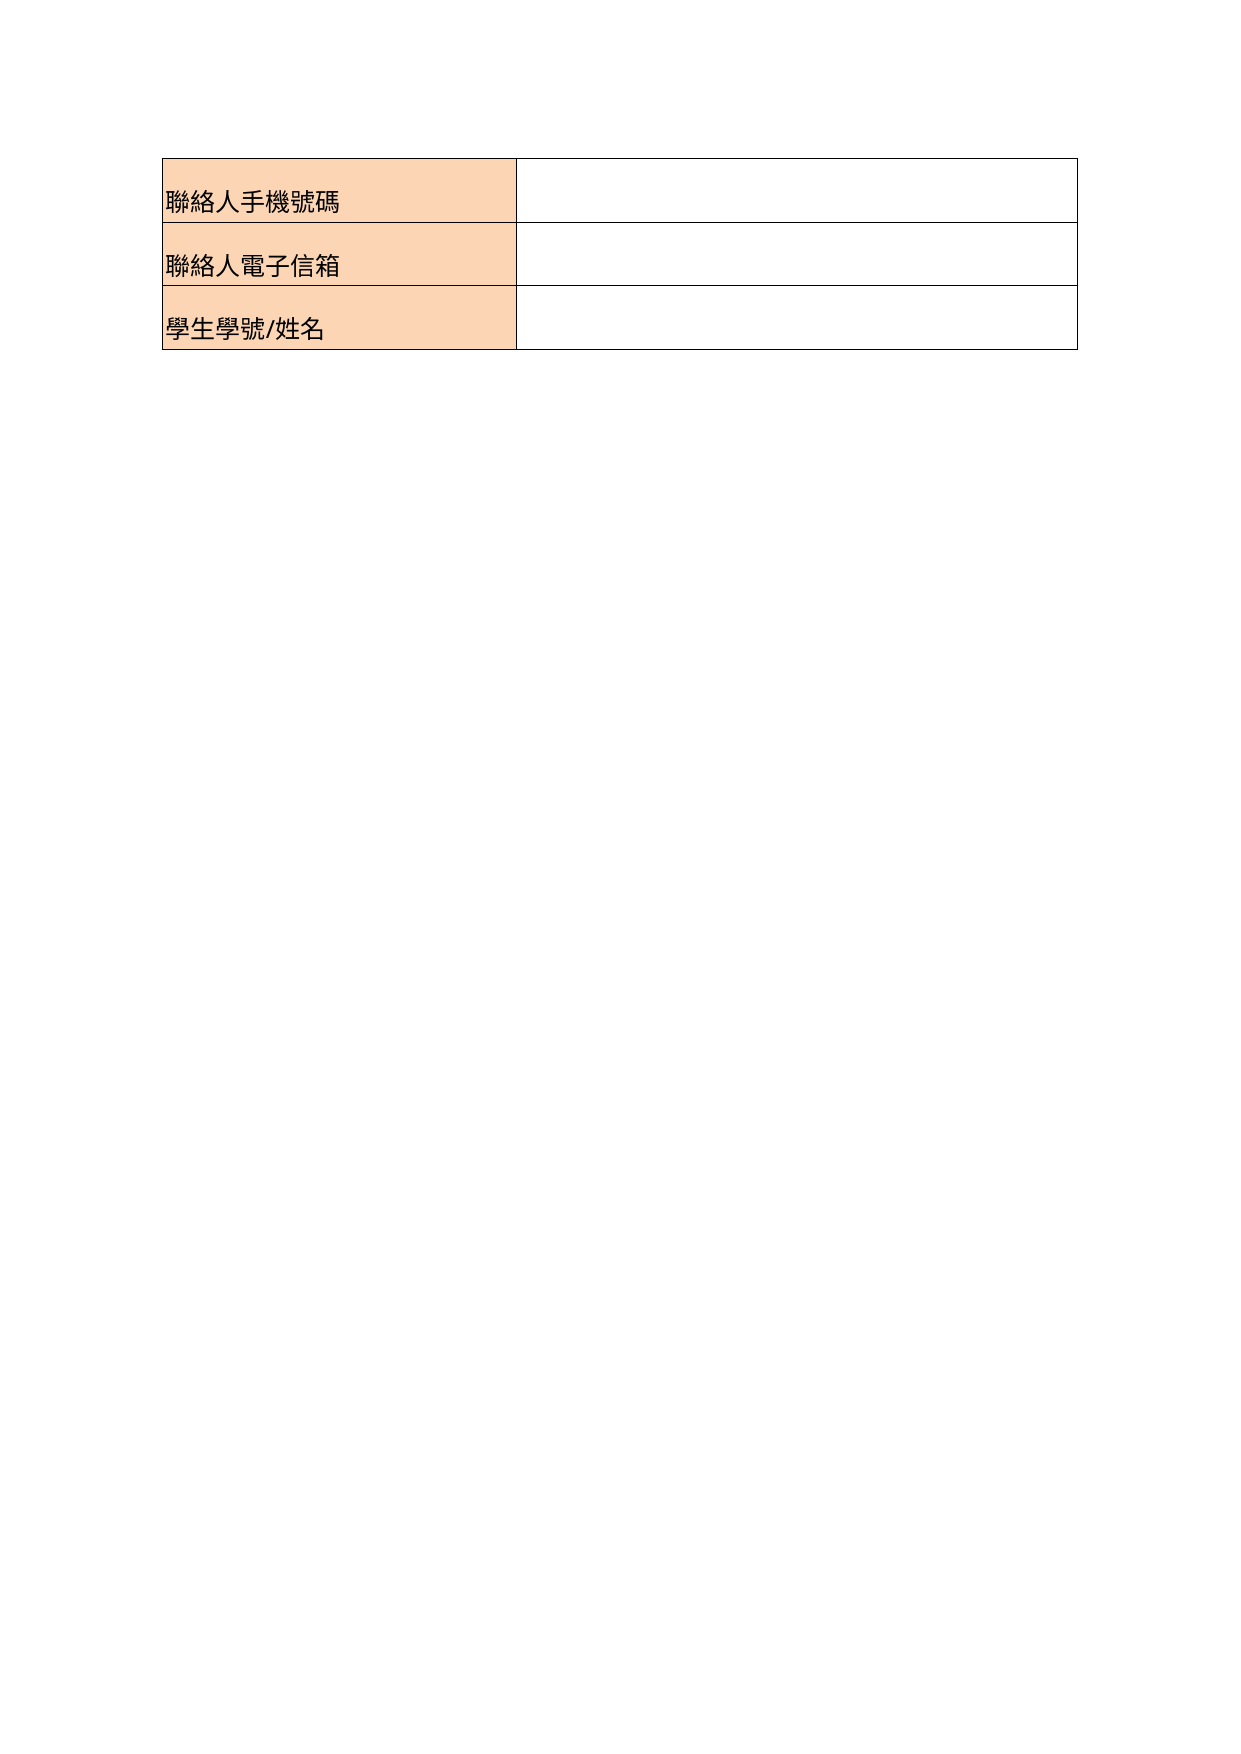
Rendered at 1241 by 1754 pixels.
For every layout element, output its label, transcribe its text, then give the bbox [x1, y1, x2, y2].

table_cell [517, 286, 1077, 349]
table_cell 聯絡人電子信箱 [163, 223, 516, 285]
table_cell 學生學號/姓名 [163, 286, 516, 349]
table_cell [517, 159, 1077, 222]
table_cell 聯絡人手機號碼 [163, 159, 516, 222]
table_cell [517, 223, 1077, 285]
